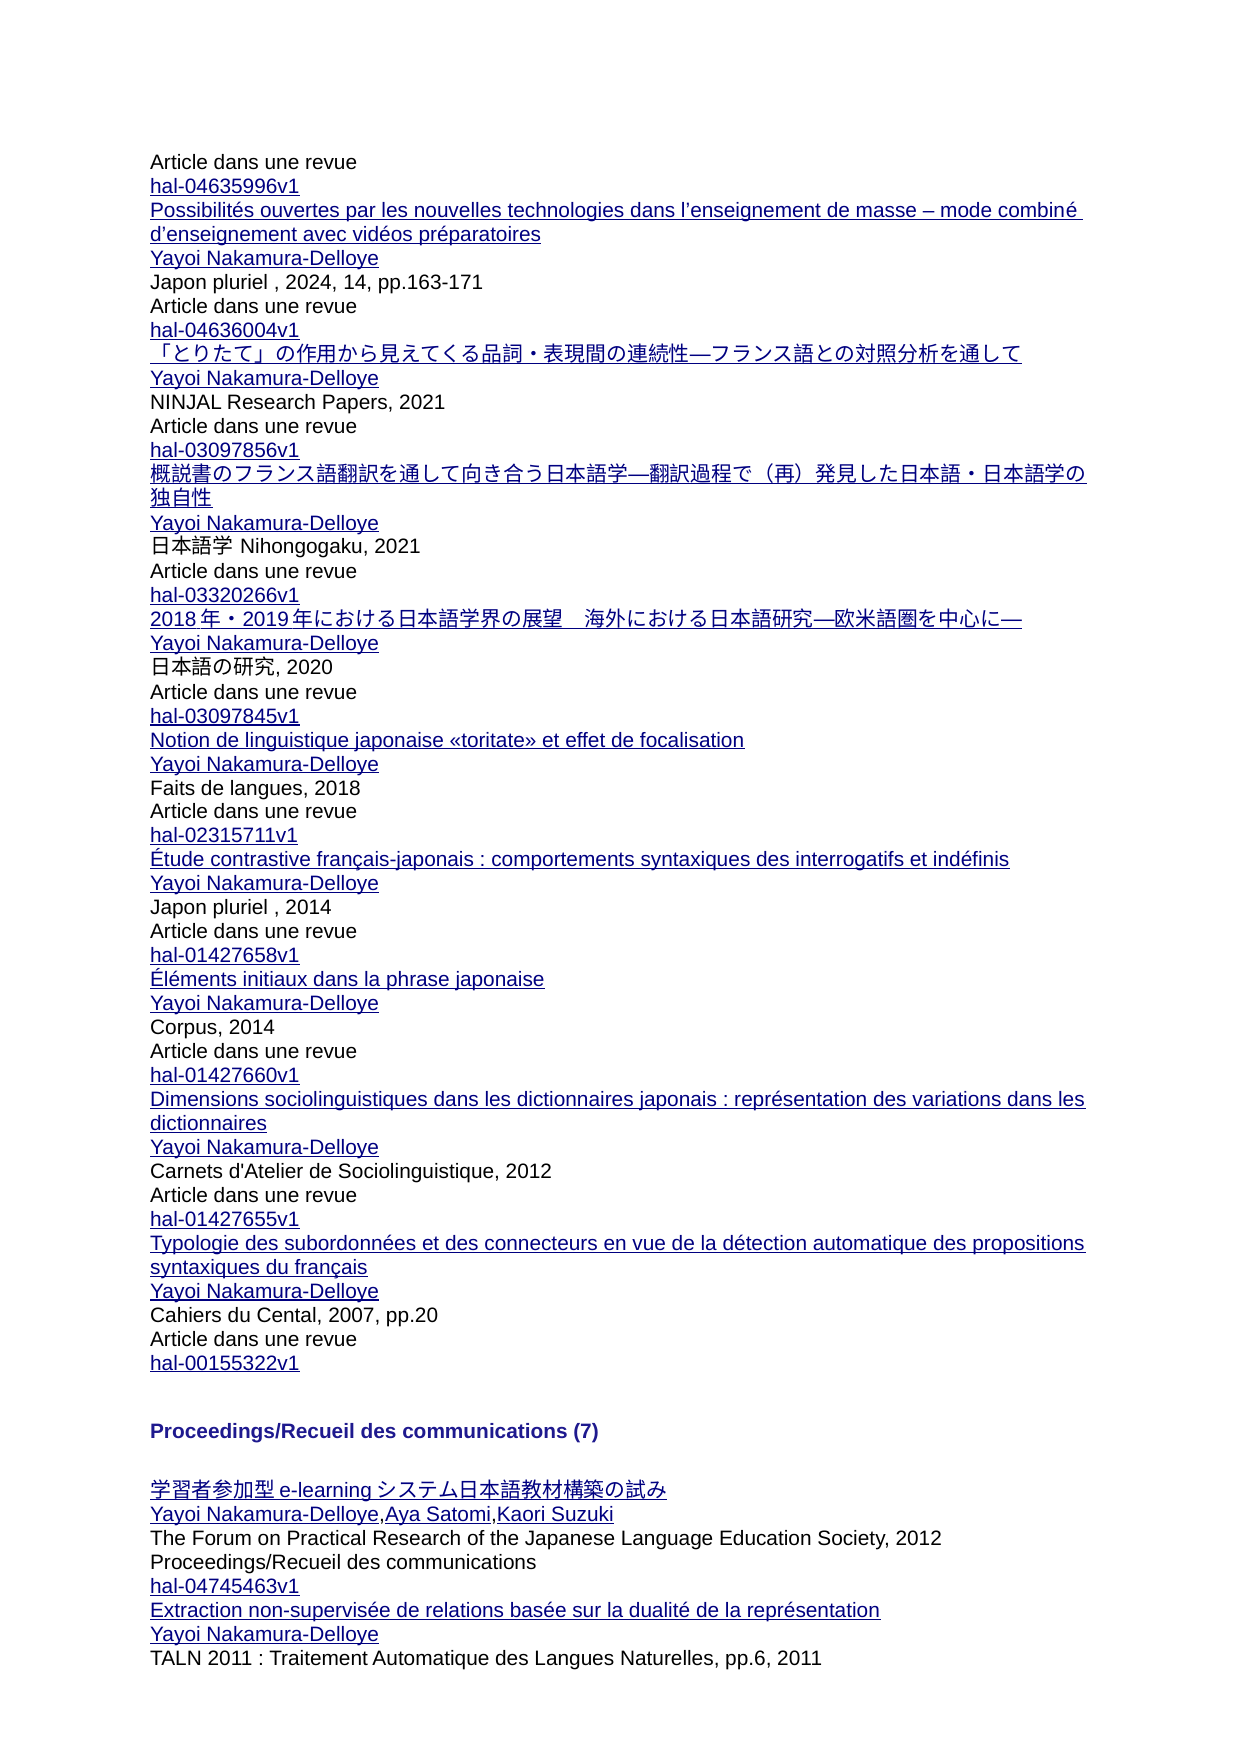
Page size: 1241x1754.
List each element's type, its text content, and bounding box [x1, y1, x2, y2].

subtitle Proceedings/Recueil des communications (7) [150, 1419, 1090, 1443]
table_cell Dimensions sociolinguistiques dans les dictionnaires japonais : représentation des variations dans les dictionnaires Yayoi Nakamura-Delloye Carnets d'Atelier de Sociolinguistique, 2012 Article dans une revue hal-01427655v1 [150, 1087, 1090, 1231]
table_cell Possibilités ouvertes par les nouvelles technologies dans l’enseignement de masse – mode combiné d’enseignement avec vidéos préparatoires Yayoi Nakamura-Delloye Japon pluriel , 2024, 14, pp.163-171 Article dans une revue hal-04636004v1 [150, 198, 1090, 342]
table_cell Éléments initiaux dans la phrase japonaise Yayoi Nakamura-Delloye Corpus, 2014 Article dans une revue hal-01427660v1 [150, 967, 1090, 1087]
table_cell Étude contrastive français-japonais : comportements syntaxiques des interrogatifs et indéfinis Yayoi Nakamura-Delloye Japon pluriel , 2014 Article dans une revue hal-01427658v1 [150, 847, 1090, 967]
table_cell Extraction non-supervisée de relations basée sur la dualité de la représentation Yayoi Nakamura-Delloye TALN 2011 : Traitement Automatique des Langues Naturelles, pp.6, 2011 [150, 1598, 1090, 1670]
table_cell Notion de linguistique japonaise «toritate» et effet de focalisation Yayoi Nakamura-Delloye Faits de langues, 2018 Article dans une revue hal-02315711v1 [150, 728, 1090, 847]
table_header 学習者参加型e-learningシステム日本語教材構築の試み Yayoi Nakamura-Delloye,Aya Satomi,Kaori Suzuki The Forum on Practical Research of the Japanese Language Education Society, 2012 Proceedings/Recueil des communications hal-04745463v1 [150, 1478, 1090, 1598]
table_cell 概説書のフランス語翻訳を通して向き合う日本語学―翻訳過程で（再）発見した日本語・日本語学の独自性 Yayoi Nakamura-Delloye 日本語学 Nihongogaku, 2021 Article dans une revue hal-03320266v1 [150, 462, 1090, 607]
table_cell 2018年・2019年における日本語学界の展望 海外における日本語研究―欧米語圏を中心に― Yayoi Nakamura-Delloye 日本語の研究, 2020 Article dans une revue hal-03097845v1 [150, 607, 1090, 727]
table_header Article dans une revue hal-04635996v1 [150, 150, 1090, 198]
table_cell 「とりたて」の作用から見えてくる品詞・表現間の連続性―フランス語との対照分析を通して Yayoi Nakamura-Delloye NINJAL Research Papers, 2021 Article dans une revue hal-03097856v1 [150, 342, 1090, 462]
table_cell Typologie des subordonnées et des connecteurs en vue de la détection automatique des propositions syntaxiques du français Yayoi Nakamura-Delloye Cahiers du Cental, 2007, pp.20 Article dans une revue hal-00155322v1 [150, 1231, 1090, 1374]
